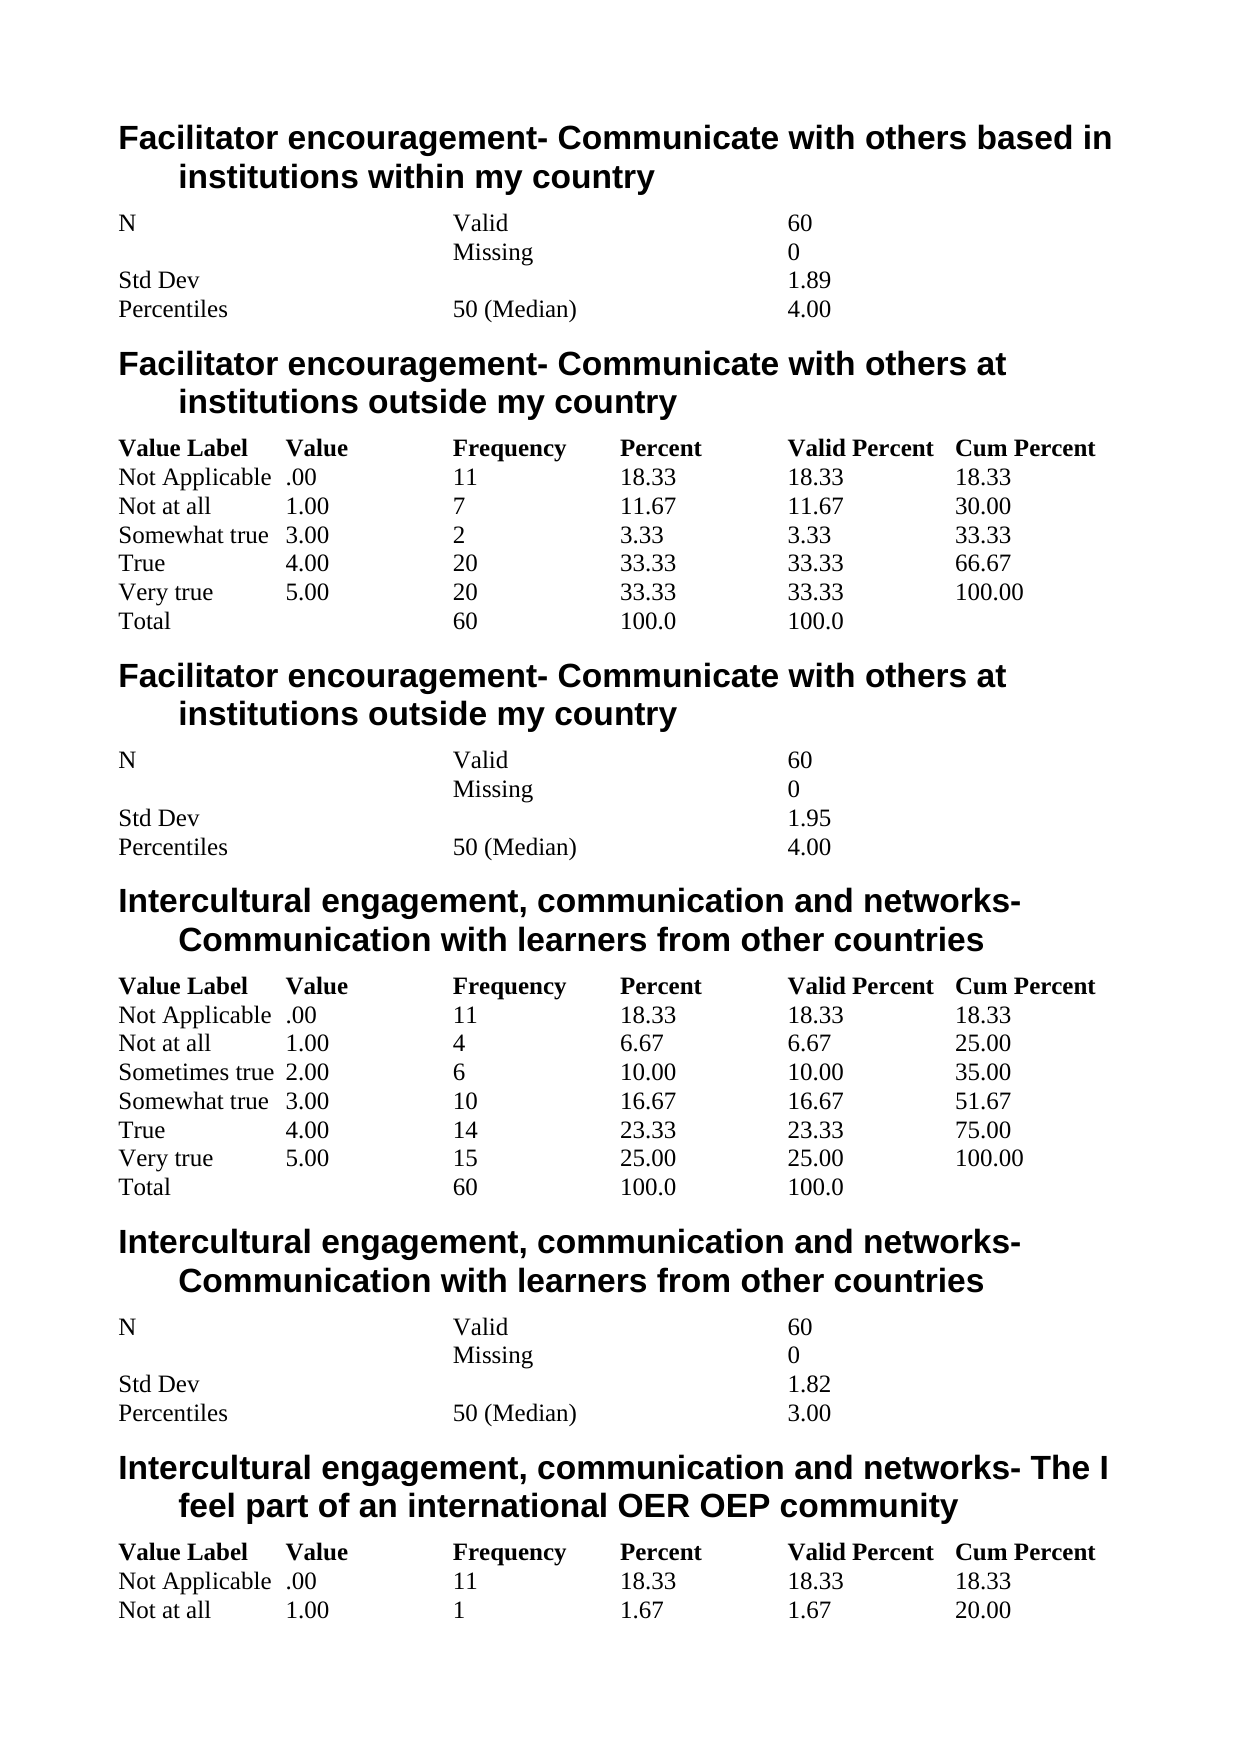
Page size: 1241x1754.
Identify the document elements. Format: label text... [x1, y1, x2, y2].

table_cell 100.00 [955, 1144, 1122, 1172]
table_cell Not at all [118, 491, 285, 520]
table_cell 6 [453, 1057, 620, 1086]
subtitle Facilitator encouragement- Communicate with others at institutions outside my country [118, 344, 1122, 421]
subtitle Intercultural engagement, communication and networks- The I feel part of an international OER OEP community [118, 1447, 1122, 1525]
table_cell .00 [285, 1000, 453, 1028]
table_cell 4.00 [788, 294, 1122, 323]
table_cell 1 [453, 1595, 620, 1623]
table_cell 2 [453, 520, 620, 548]
table_cell 0 [788, 774, 1122, 803]
table_cell 33.33 [788, 549, 955, 577]
table_header Frequency [453, 434, 620, 462]
table_cell 1.00 [285, 1029, 453, 1057]
table_cell Sometimes true [118, 1057, 285, 1086]
table_cell 60 [453, 1172, 620, 1201]
table_cell 100.0 [620, 606, 787, 635]
table_header N [118, 208, 453, 237]
table_cell [453, 803, 787, 832]
table_header Frequency [453, 1537, 620, 1566]
table_header Cum Percent [955, 971, 1122, 1000]
table_cell 20 [453, 577, 620, 606]
table_cell 35.00 [955, 1057, 1122, 1086]
table_cell 100.0 [788, 606, 955, 635]
table_cell 15 [453, 1144, 620, 1172]
table_cell [118, 237, 453, 265]
subtitle Intercultural engagement, communication and networks- Communication with learners from other countries [118, 1222, 1122, 1299]
table_header Percent [620, 434, 787, 462]
table_cell 11 [453, 462, 620, 491]
table_cell 18.33 [955, 1000, 1122, 1028]
table_cell 3.00 [285, 1086, 453, 1115]
table_cell Total [118, 1172, 453, 1201]
table_cell 33.33 [620, 577, 787, 606]
table_cell 18.33 [788, 1566, 955, 1595]
table_cell Std Dev [118, 803, 453, 832]
table_cell 0 [788, 237, 1122, 265]
table_cell Std Dev [118, 265, 453, 294]
table_header Frequency [453, 971, 620, 1000]
table_header 60 [788, 745, 1122, 774]
table_cell 5.00 [285, 577, 453, 606]
table_header Percent [620, 971, 787, 1000]
table_cell Not at all [118, 1029, 285, 1057]
table_cell .00 [285, 462, 453, 491]
table_cell 1.82 [788, 1369, 1122, 1398]
table_cell 23.33 [788, 1115, 955, 1143]
table_cell 50 (Median) [453, 1398, 787, 1427]
table_cell 11.67 [788, 491, 955, 520]
table_cell 1.89 [788, 265, 1122, 294]
table_header Value [285, 434, 453, 462]
table_cell 3.00 [788, 1398, 1122, 1427]
table_cell 10 [453, 1086, 620, 1115]
table_cell 16.67 [788, 1086, 955, 1115]
table_header Value Label [118, 434, 285, 462]
subtitle Intercultural engagement, communication and networks- Communication with learners from other countries [118, 881, 1122, 958]
table_cell 100.0 [788, 1172, 955, 1201]
table_cell Somewhat true [118, 520, 285, 548]
table_cell Total [118, 606, 453, 635]
table_cell 25.00 [788, 1144, 955, 1172]
table_header Valid [453, 745, 787, 774]
table_cell 50 (Median) [453, 294, 787, 323]
table_cell Percentiles [118, 832, 453, 860]
table_cell 18.33 [620, 1000, 787, 1028]
table_header 60 [788, 208, 1122, 237]
table_cell 1.95 [788, 803, 1122, 832]
table_cell 11 [453, 1000, 620, 1028]
table_cell True [118, 549, 285, 577]
table_cell 3.00 [285, 520, 453, 548]
table_cell Percentiles [118, 1398, 453, 1427]
table_cell [955, 606, 1122, 635]
table_cell 18.33 [955, 1566, 1122, 1595]
table_cell 6.67 [620, 1029, 787, 1057]
table_header N [118, 1312, 453, 1340]
table_header Value Label [118, 971, 285, 1000]
table_cell 50 (Median) [453, 832, 787, 860]
table_cell 18.33 [788, 1000, 955, 1028]
table_cell 100.00 [955, 577, 1122, 606]
table_cell 3.33 [788, 520, 955, 548]
table_header 60 [788, 1312, 1122, 1340]
table_header Value [285, 971, 453, 1000]
table_cell 66.67 [955, 549, 1122, 577]
table_cell Missing [453, 774, 787, 803]
table_cell 4.00 [285, 549, 453, 577]
table_cell 20 [453, 549, 620, 577]
table_header N [118, 745, 453, 774]
subtitle Facilitator encouragement- Communicate with others based in institutions within my country [118, 118, 1122, 195]
table_cell 2.00 [285, 1057, 453, 1086]
table_cell 33.33 [788, 577, 955, 606]
table_header Valid Percent [788, 971, 955, 1000]
table_cell 75.00 [955, 1115, 1122, 1143]
table_cell 18.33 [620, 1566, 787, 1595]
table_cell 10.00 [788, 1057, 955, 1086]
table_header Valid Percent [788, 434, 955, 462]
table_cell 11 [453, 1566, 620, 1595]
table_cell [955, 1172, 1122, 1201]
table_cell 3.33 [620, 520, 787, 548]
table_cell 7 [453, 491, 620, 520]
table_cell 60 [453, 606, 620, 635]
table_header Value Label [118, 1537, 285, 1566]
table_cell 1.00 [285, 491, 453, 520]
table_header Valid [453, 1312, 787, 1340]
table_cell 1.00 [285, 1595, 453, 1623]
table_cell 25.00 [620, 1144, 787, 1172]
table_cell 4.00 [285, 1115, 453, 1143]
table_cell 30.00 [955, 491, 1122, 520]
table_header Cum Percent [955, 1537, 1122, 1566]
table_cell Not Applicable [118, 1566, 285, 1595]
table_cell 11.67 [620, 491, 787, 520]
table_header Percent [620, 1537, 787, 1566]
table_header Value [285, 1537, 453, 1566]
table_header Valid [453, 208, 787, 237]
table_cell 0 [788, 1340, 1122, 1369]
table_cell [118, 774, 453, 803]
table_cell 23.33 [620, 1115, 787, 1143]
table_cell True [118, 1115, 285, 1143]
table_cell Somewhat true [118, 1086, 285, 1115]
table_cell 18.33 [620, 462, 787, 491]
table_cell 1.67 [788, 1595, 955, 1623]
table_cell 51.67 [955, 1086, 1122, 1115]
table_cell 25.00 [955, 1029, 1122, 1057]
table_cell 10.00 [620, 1057, 787, 1086]
table_cell Not Applicable [118, 1000, 285, 1028]
table_cell Percentiles [118, 294, 453, 323]
table_cell 4 [453, 1029, 620, 1057]
table_cell 18.33 [955, 462, 1122, 491]
table_cell [453, 265, 787, 294]
table_header Cum Percent [955, 434, 1122, 462]
table_cell 14 [453, 1115, 620, 1143]
table_cell 18.33 [788, 462, 955, 491]
table_cell 20.00 [955, 1595, 1122, 1623]
table_cell 5.00 [285, 1144, 453, 1172]
table_cell .00 [285, 1566, 453, 1595]
subtitle Facilitator encouragement- Communicate with others at institutions outside my country [118, 656, 1122, 733]
table_cell Not Applicable [118, 462, 285, 491]
table_cell [118, 1340, 453, 1369]
table_cell [453, 1369, 787, 1398]
table_cell Std Dev [118, 1369, 453, 1398]
table_cell 33.33 [955, 520, 1122, 548]
table_cell 100.0 [620, 1172, 787, 1201]
table_cell 16.67 [620, 1086, 787, 1115]
table_cell 4.00 [788, 832, 1122, 860]
table_cell Missing [453, 237, 787, 265]
table_cell 6.67 [788, 1029, 955, 1057]
table_cell Missing [453, 1340, 787, 1369]
table_cell Not at all [118, 1595, 285, 1623]
table_cell Very true [118, 1144, 285, 1172]
table_header Valid Percent [788, 1537, 955, 1566]
table_cell 33.33 [620, 549, 787, 577]
table_cell 1.67 [620, 1595, 787, 1623]
table_cell Very true [118, 577, 285, 606]
